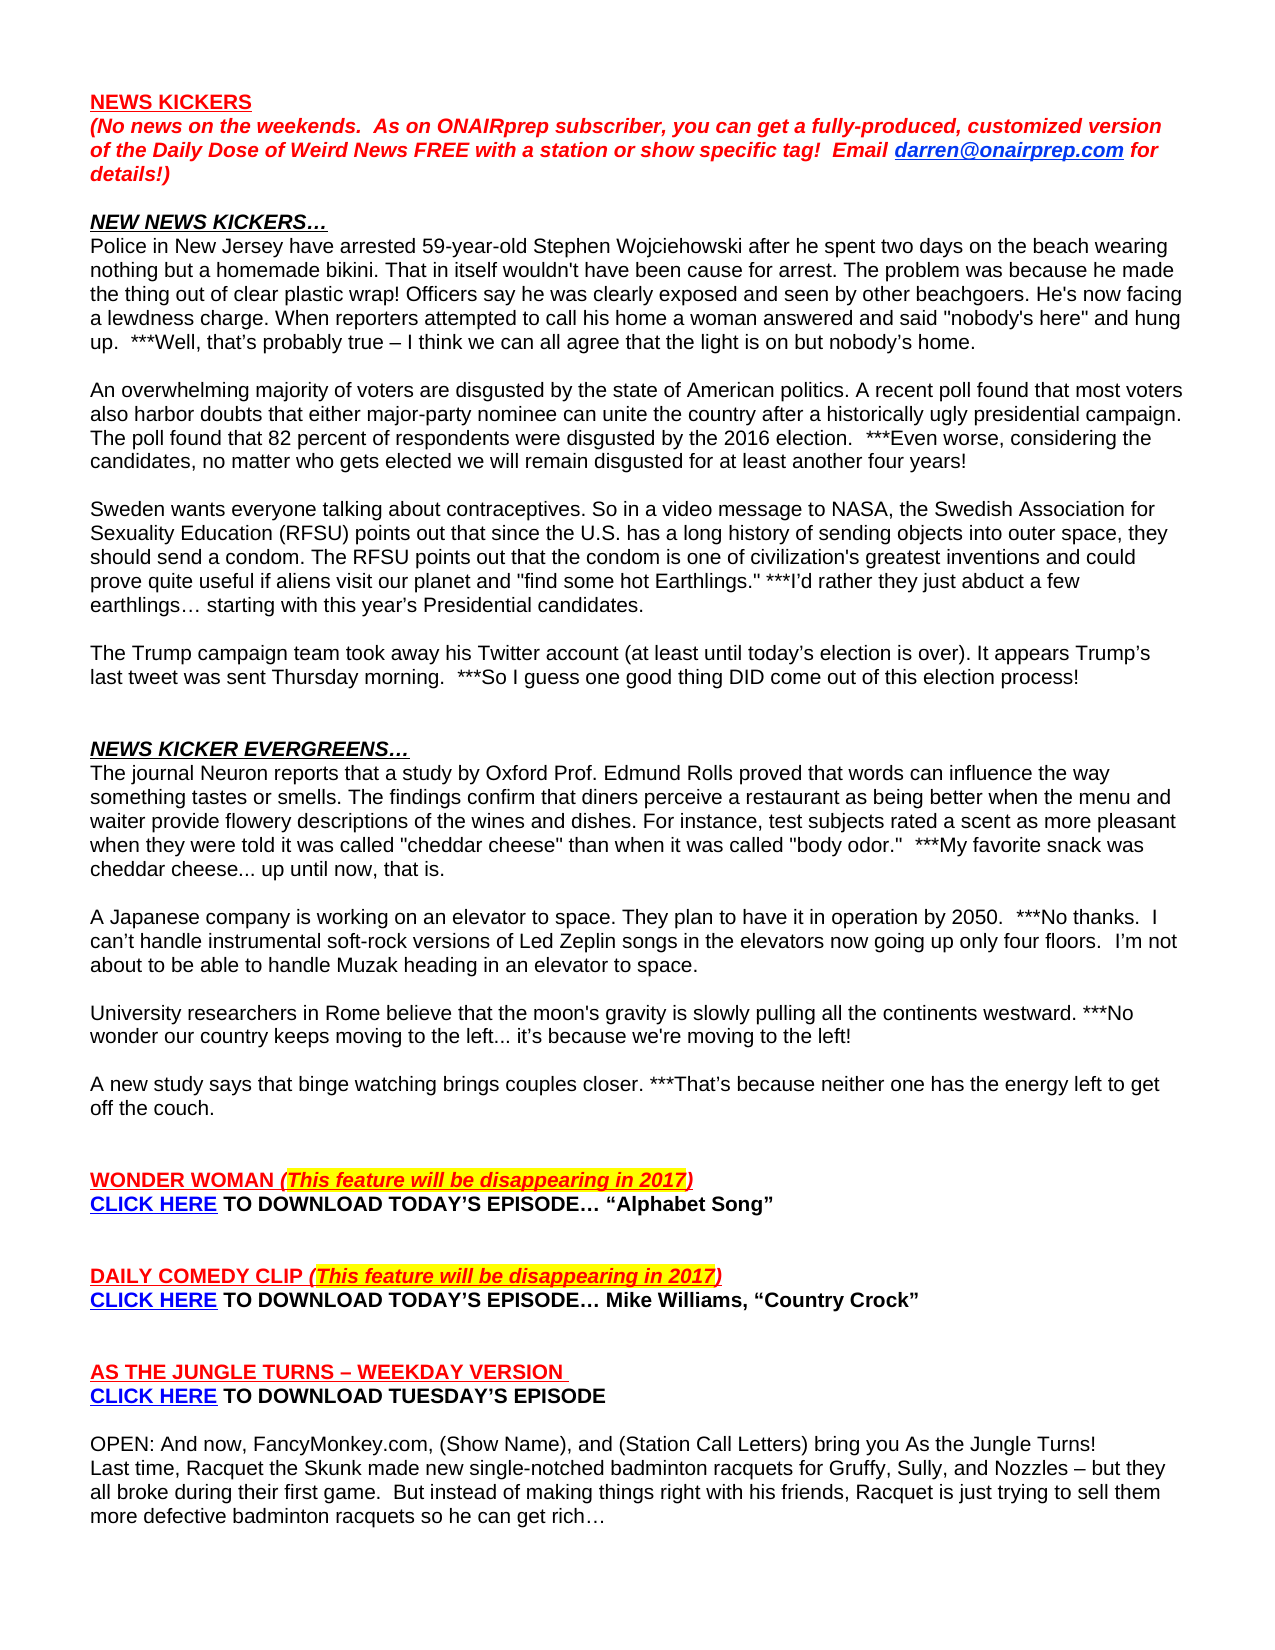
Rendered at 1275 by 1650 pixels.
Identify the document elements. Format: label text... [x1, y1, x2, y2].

text AS THE JUNGLE TURNS – WEEKDAY VERSION [90, 1360, 1185, 1384]
text Sweden wants everyone talking about contraceptives. So in a video message to NASA, the Swedish Association for Sexuality Education (RFSU) points out that since the U.S. has a long history of sending objects into outer space, they should send a condom. The RFSU points out that the condom is one of civilization's greatest inventions and could prove quite useful if aliens visit our planet and "find some hot Earthlings." ***I’d rather they just abduct a few earthlings… starting with this year’s Presidential candidates. [90, 497, 1185, 617]
text A Japanese company is working on an elevator to space. They plan to have it in operation by 2050. ***No thanks. I can’t handle instrumental soft-rock versions of Led Zeplin songs in the elevators now going up only four floors. I’m not about to be able to handle Muzak heading in an elevator to space. [90, 904, 1185, 976]
text CLICK HERE TO DOWNLOAD TODAY’S EPISODE… “Alphabet Song” [90, 1192, 1185, 1216]
text WONDER WOMAN (This feature will be disappearing in 2017) [90, 1168, 1185, 1192]
text OPEN: And now, FancyMonkey.com, (Show Name), and (Station Call Letters) bring you As the Jungle Turns! [90, 1408, 1185, 1456]
text A new study says that binge watching brings couples closer. ***That’s because neither one has the energy left to get off the couch. [90, 1072, 1185, 1120]
text University researchers in Rome believe that the moon's gravity is slowly pulling all the continents westward. ***No wonder our country keeps moving to the left... it’s because we're moving to the left! [90, 1000, 1185, 1048]
text NEWS KICKERS [90, 90, 1185, 114]
text The Trump campaign team took away his Twitter account (at least until today’s election is over). It appears Trump’s last tweet was sent Thursday morning. ***So I guess one good thing DID come out of this election process! [90, 641, 1185, 689]
text Last time, Racquet the Skunk made new single-notched badminton racquets for Gruffy, Sully, and Nozzles – but they all broke during their first game. But instead of making things right with his friends, Racquet is just trying to sell them more defective badminton racquets so he can get rich… [90, 1456, 1185, 1527]
text CLICK HERE TO DOWNLOAD TODAY’S EPISODE… Mike Williams, “Country Crock” [90, 1288, 1185, 1312]
text NEW NEWS KICKERS… [90, 210, 1185, 234]
text NEWS KICKER EVERGREENS… [90, 737, 1185, 761]
text The journal Neuron reports that a study by Oxford Prof. Edmund Rolls proved that words can influence the way something tastes or smells. The findings confirm that diners perceive a restaurant as being better when the menu and waiter provide flowery descriptions of the wines and dishes. For instance, test subjects rated a scent as more pleasant when they were told it was called "cheddar cheese" than when it was called "body odor." ***My favorite snack was cheddar cheese... up until now, that is. [90, 761, 1185, 881]
text (No news on the weekends. As on ONAIRprep subscriber, you can get a fully-produced, customized version of the Daily Dose of Weird News FREE with a station or show specific tag! Email darren@onairprep.com for details!) [90, 114, 1185, 186]
text CLICK HERE TO DOWNLOAD TUESDAY’S EPISODE [90, 1384, 1185, 1408]
text An overwhelming majority of voters are disgusted by the state of American politics. A recent poll found that most voters also harbor doubts that either major-party nominee can unite the country after a historically ugly presidential campaign. The poll found that 82 percent of respondents were disgusted by the 2016 election. ***Even worse, considering the candidates, no matter who gets elected we will remain disgusted for at least another four years! [90, 377, 1185, 473]
text Police in New Jersey have arrested 59-year-old Stephen Wojciehowski after he spent two days on the beach wearing nothing but a homemade bikini. That in itself wouldn't have been cause for arrest. The problem was because he made the thing out of clear plastic wrap! Officers say he was clearly exposed and seen by other beachgoers. He's now facing a lewdness charge. When reporters attempted to call his home a woman answered and said "nobody's here" and hung up. ***Well, that’s probably true – I think we can all agree that the light is on but nobody’s home. [90, 234, 1185, 353]
text DAILY COMEDY CLIP (This feature will be disappearing in 2017) [90, 1264, 1185, 1288]
